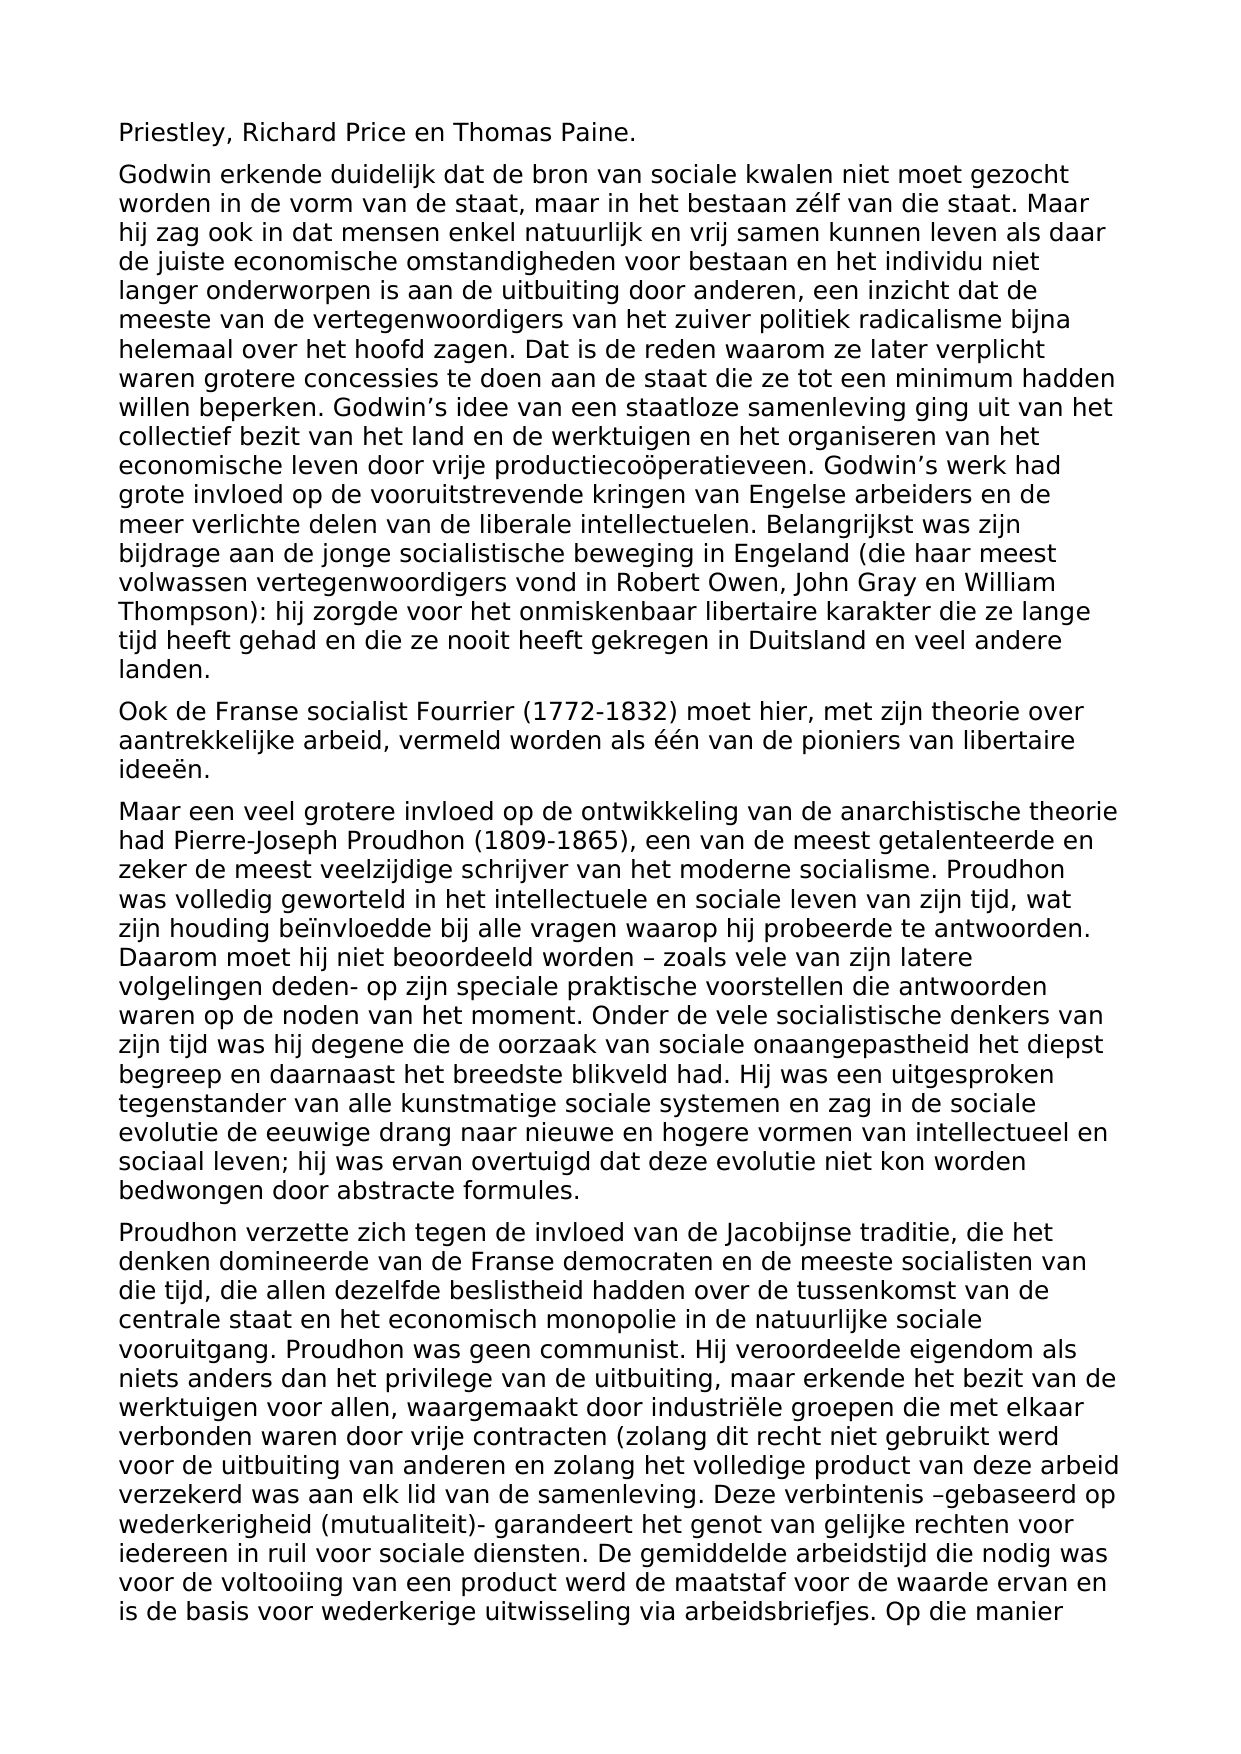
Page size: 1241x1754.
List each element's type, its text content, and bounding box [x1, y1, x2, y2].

text Proudhon verzette zich tegen de invloed van de Jacobijnse traditie, die het denken domineerde van de Franse democraten en de meeste socialisten van die tijd, die allen dezelfde beslistheid hadden over de tussenkomst van de centrale staat en het economisch monopolie in de natuurlijke sociale vooruitgang. Proudhon was geen communist. Hij veroordeelde eigendom als niets anders dan het privilege van de uitbuiting, maar erkende het bezit van de werktuigen voor allen, waargemaakt door industriële groepen die met elkaar verbonden waren door vrije contracten (zolang dit recht niet gebruikt werd voor de uitbuiting van anderen en zolang het volledige product van deze arbeid verzekerd was aan elk lid van de samenleving. Deze verbintenis –gebaseerd op wederkerigheid (mutualiteit)- garandeert het genot van gelijke rechten voor iedereen in ruil voor sociale diensten. De gemiddelde arbeidstijd die nodig was voor de voltooiing van een product werd de maatstaf voor de waarde ervan en is de basis voor wederkerige uitwisseling via arbeidsbriefjes. Op die manier [118, 1218, 1122, 1626]
text Priestley, Richard Price en Thomas Paine. [118, 118, 1122, 147]
text Ook de Franse socialist Fourrier (1772-1832) moet hier, met zijn theorie over aantrekkelijke arbeid, vermeld worden als één van de pioniers van libertaire ideeën. [118, 697, 1122, 785]
text Maar een veel grotere invloed op de ontwikkeling van de anarchistische theorie had Pierre-Joseph Proudhon (1809-1865), een van de meest getalenteerde en zeker de meest veelzijdige schrijver van het moderne socialisme. Proudhon was volledig geworteld in het intellectuele en sociale leven van zijn tijd, wat zijn houding beïnvloedde bij alle vragen waarop hij probeerde te antwoorden. Daarom moet hij niet beoordeeld worden – zoals vele van zijn latere volgelingen deden- op zijn speciale praktische voorstellen die antwoorden waren op de noden van het moment. Onder de vele socialistische denkers van zijn tijd was hij degene die de oorzaak van sociale onaangepastheid het diepst begreep en daarnaast het breedste blikveld had. Hij was een uitgesproken tegenstander van alle kunstmatige sociale systemen en zag in de sociale evolutie de eeuwige drang naar nieuwe en hogere vormen van intellectueel en sociaal leven; hij was ervan overtuigd dat deze evolutie niet kon worden bedwongen door abstracte formules. [118, 797, 1122, 1206]
text Godwin erkende duidelijk dat de bron van sociale kwalen niet moet gezocht worden in de vorm van de staat, maar in het bestaan zélf van die staat. Maar hij zag ook in dat mensen enkel natuurlijk en vrij samen kunnen leven als daar de juiste economische omstandigheden voor bestaan en het individu niet langer onderworpen is aan de uitbuiting door anderen, een inzicht dat de meeste van de vertegenwoordigers van het zuiver politiek radicalisme bijna helemaal over het hoofd zagen. Dat is de reden waarom ze later verplicht waren grotere concessies te doen aan de staat die ze tot een minimum hadden willen beperken. Godwin’s idee van een staatloze samenleving ging uit van het collectief bezit van het land en de werktuigen en het organiseren van het economische leven door vrije productiecoöperatieveen. Godwin’s werk had grote invloed op de vooruitstrevende kringen van Engelse arbeiders en de meer verlichte delen van de liberale intellectuelen. Belangrijkst was zijn bijdrage aan de jonge socialistische beweging in Engeland (die haar meest volwassen vertegenwoordigers vond in Robert Owen, John Gray en William Thompson): hij zorgde voor het onmiskenbaar libertaire karakter die ze lange tijd heeft gehad en die ze nooit heeft gekregen in Duitsland en veel andere landen. [118, 160, 1122, 685]
